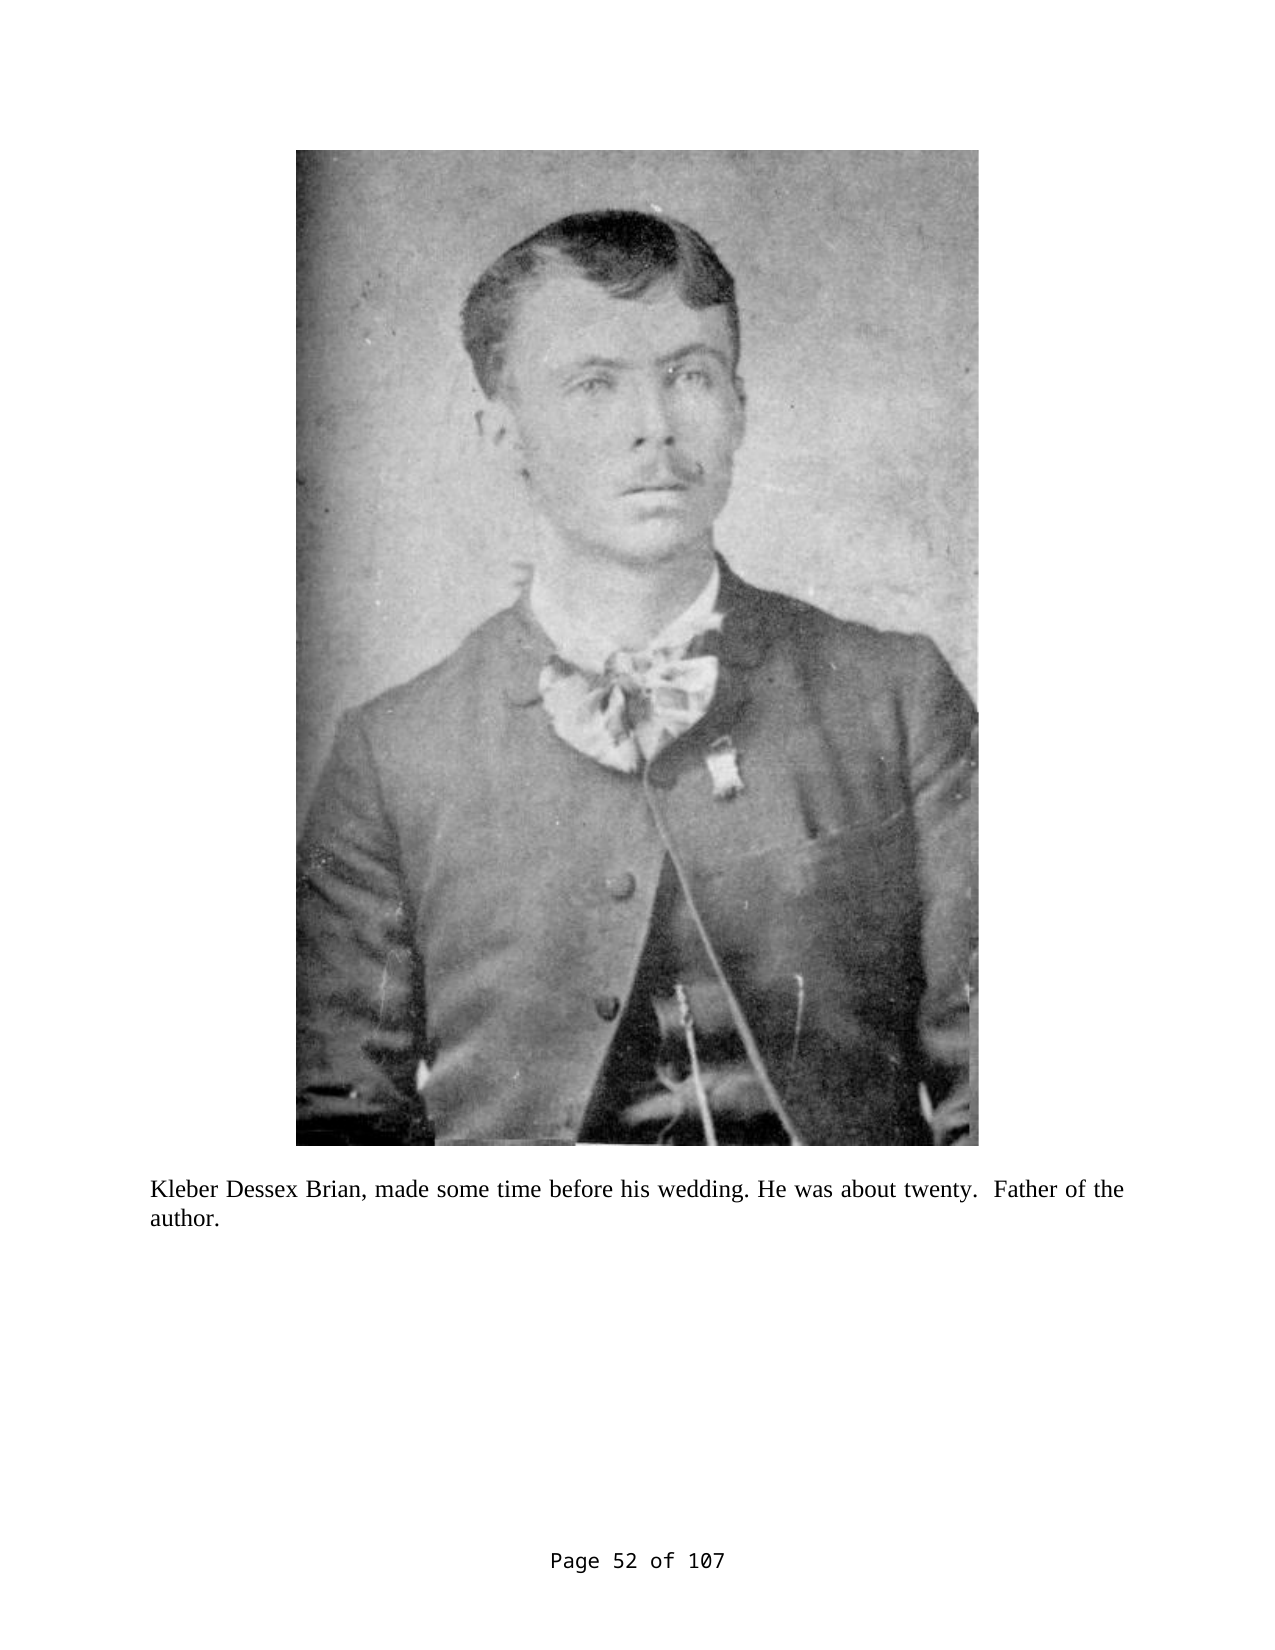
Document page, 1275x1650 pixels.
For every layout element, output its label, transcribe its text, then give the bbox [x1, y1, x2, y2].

text Kleber Dessex Brian, made some time before his wedding. He was about twenty. Father of the author. [150, 1174, 1125, 1232]
picture [296, 150, 979, 1146]
